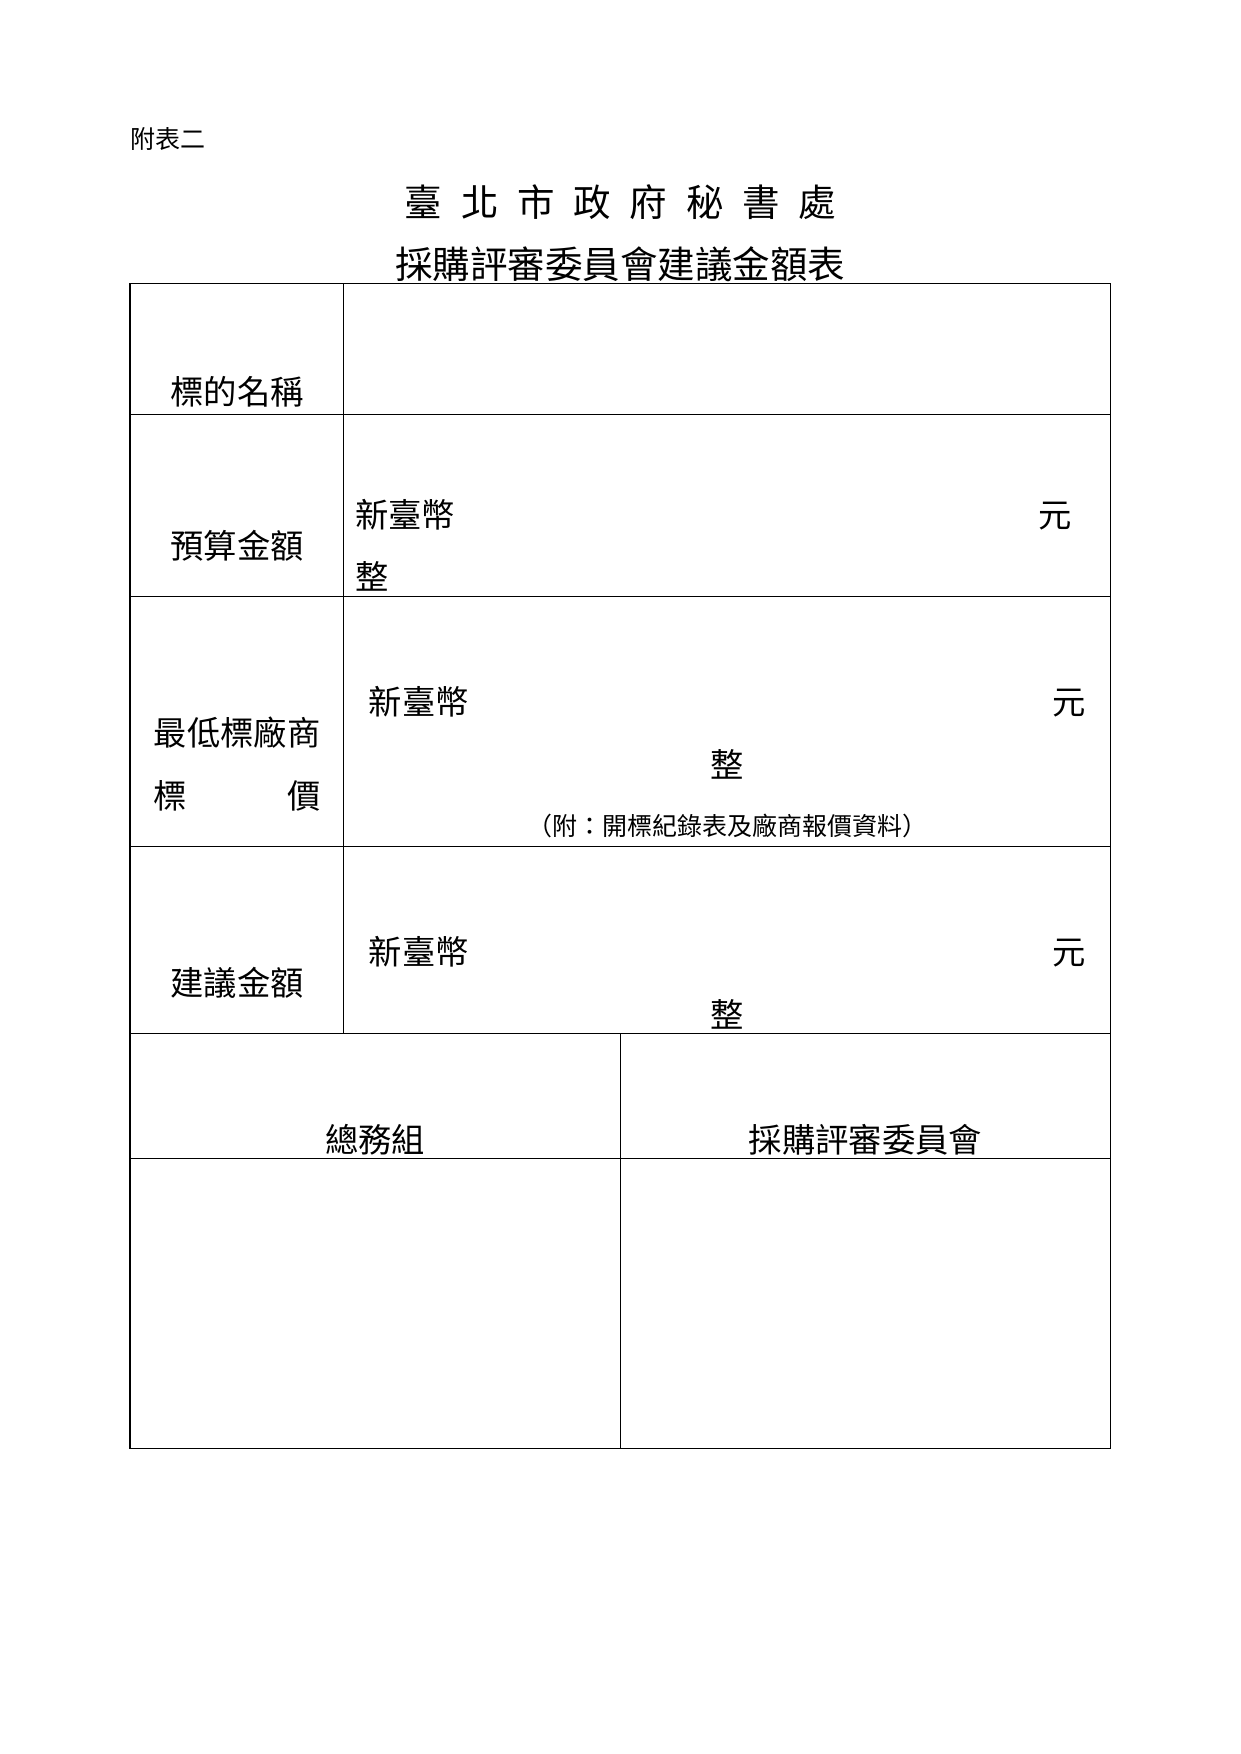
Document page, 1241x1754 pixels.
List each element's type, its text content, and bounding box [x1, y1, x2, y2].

table_cell [621, 1159, 1110, 1448]
table_cell 新臺幣 元整 [344, 415, 1110, 596]
table_cell [344, 284, 1110, 414]
table_cell 最低標廠商 標 價 [131, 597, 343, 846]
text 附表二 [130, 96, 1110, 158]
table_cell 標的名稱 [131, 284, 343, 414]
table_header 臺 北 市 政 府 秘 書 處 採購評審委員會建議金額表 [130, 158, 1110, 283]
table_cell 新臺幣 元整 [344, 847, 1110, 1033]
table_cell 新臺幣 元整 （附：開標紀錄表及廠商報價資料） [344, 597, 1110, 846]
table_cell 總務組 [131, 1034, 620, 1158]
table_cell 預算金額 [131, 415, 343, 596]
table_cell 採購評審委員會 [621, 1034, 1110, 1158]
table_cell [131, 1159, 620, 1448]
table_cell 建議金額 [131, 847, 343, 1033]
